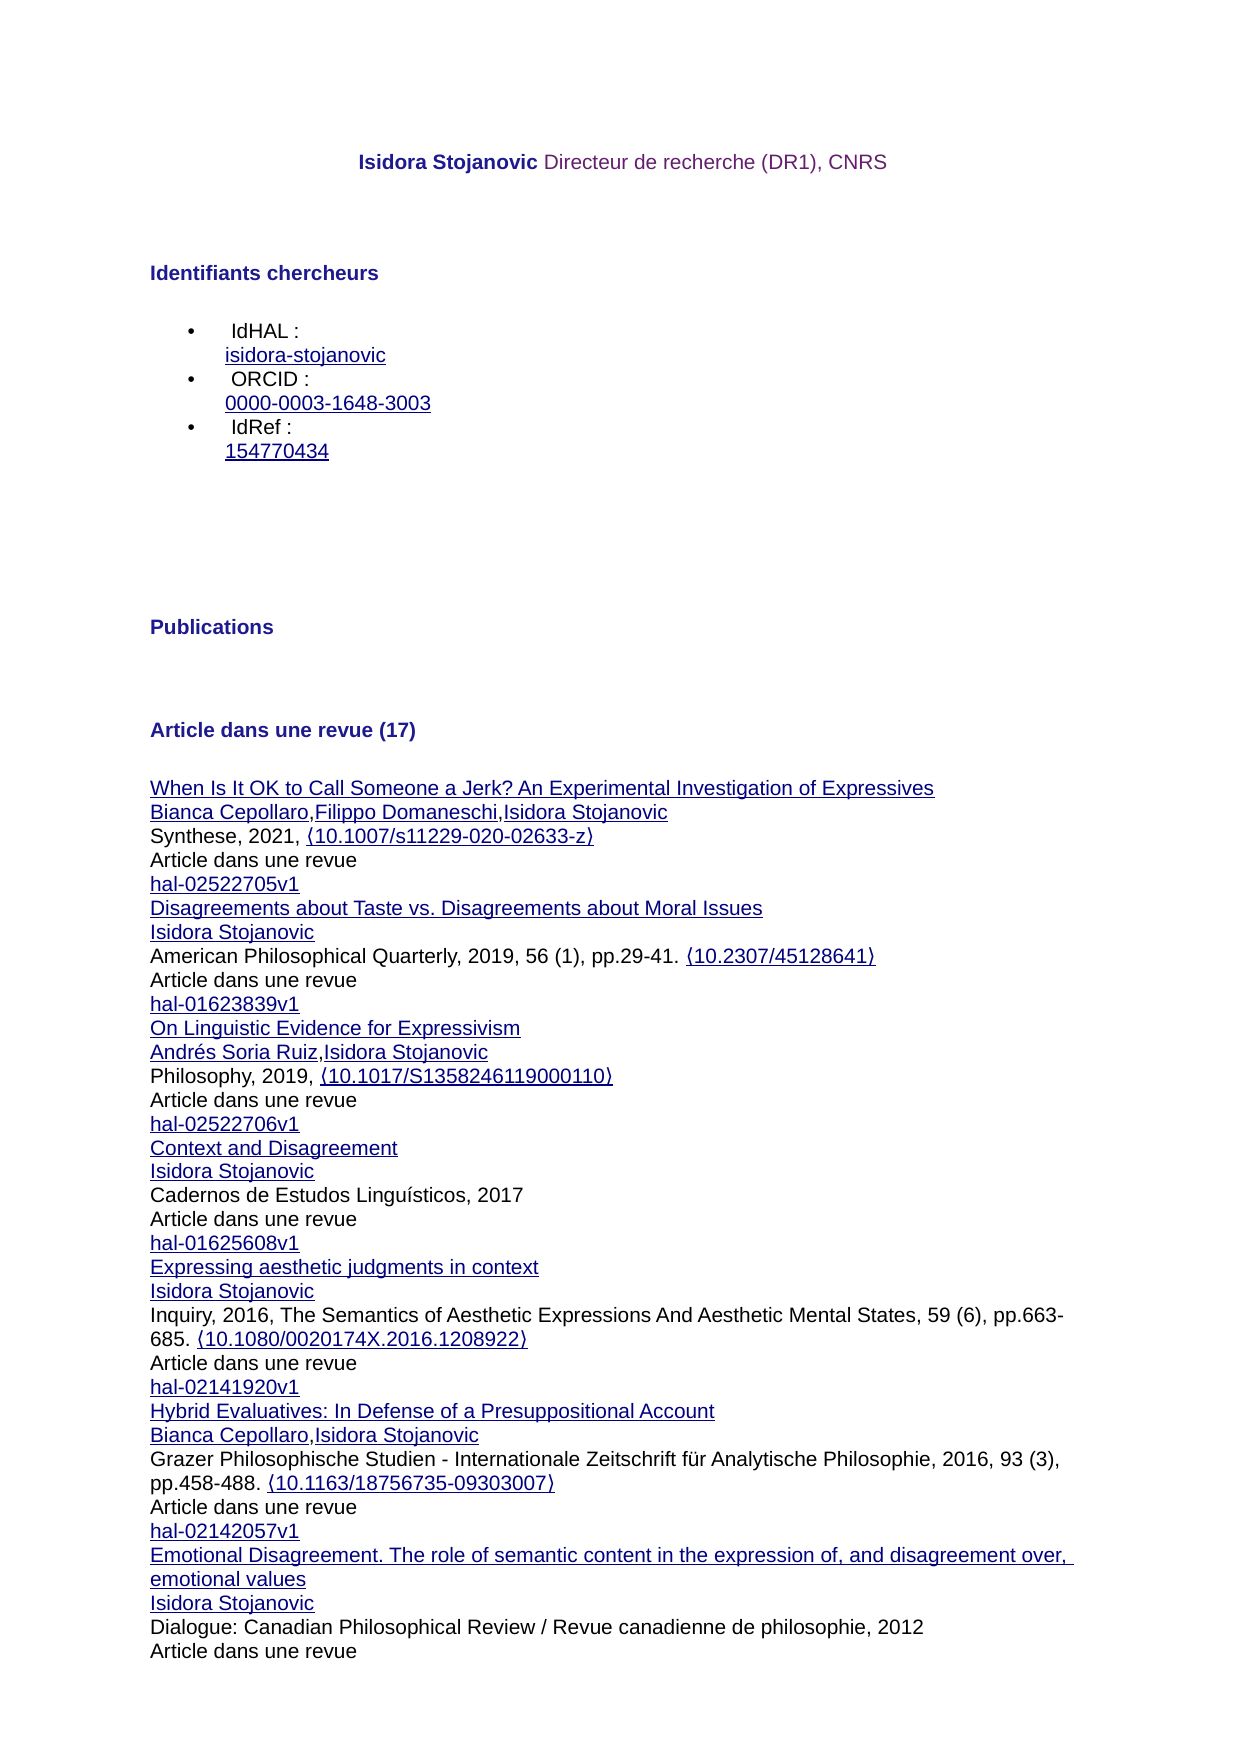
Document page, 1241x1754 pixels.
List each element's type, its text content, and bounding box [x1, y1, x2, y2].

list IdHAL : [187, 319, 1090, 343]
list IdRef : [187, 414, 1090, 438]
table_cell On Linguistic Evidence for Expressivism Andrés Soria Ruiz,Isidora Stojanovic Philosophy, 2019, ⟨10.1017/S1358246119000110⟩ Article dans une revue hal-02522706v1 [150, 1016, 1090, 1135]
subtitle Isidora Stojanovic Directeur de recherche (DR1), CNRS [150, 150, 1090, 174]
list ORCID : [187, 367, 1090, 391]
list isidora-stojanovic [187, 343, 1090, 367]
table_cell Expressing aesthetic judgments in context Isidora Stojanovic Inquiry, 2016, The Semantics of Aesthetic Expressions And Aesthetic Mental States, 59 (6), pp.663-685. ⟨10.1080/0020174X.2016.1208922⟩ Article dans une revue hal-02141920v1 [150, 1255, 1090, 1399]
list 0000-0003-1648-3003 [187, 391, 1090, 414]
table_cell Hybrid Evaluatives: In Defense of a Presuppositional Account Bianca Cepollaro,Isidora Stojanovic Grazer Philosophische Studien - Internationale Zeitschrift für Analytische Philosophie, 2016, 93 (3), pp.458-488. ⟨10.1163/18756735-09303007⟩ Article dans une revue hal-02142057v1 [150, 1399, 1090, 1543]
table_cell Disagreements about Taste vs. Disagreements about Moral Issues Isidora Stojanovic American Philosophical Quarterly, 2019, 56 (1), pp.29-41. ⟨10.2307/45128641⟩ Article dans une revue hal-01623839v1 [150, 896, 1090, 1016]
subtitle Article dans une revue (17) [150, 718, 1090, 742]
table_cell Emotional Disagreement. The role of semantic content in the expression of, and disagreement over, emotional values Isidora Stojanovic Dialogue: Canadian Philosophical Review / Revue canadienne de philosophie, 2012 Article dans une revue [150, 1543, 1090, 1662]
table_header When Is It OK to Call Someone a Jerk? An Experimental Investigation of Expressives Bianca Cepollaro,Filippo Domaneschi,Isidora Stojanovic Synthese, 2021, ⟨10.1007/s11229-020-02633-z⟩ Article dans une revue hal-02522705v1 [150, 776, 1090, 896]
list 154770434 [187, 438, 1090, 462]
subtitle Publications [150, 614, 1090, 638]
subtitle Identifiants chercheurs [150, 260, 1090, 284]
table_cell Context and Disagreement Isidora Stojanovic Cadernos de Estudos Linguísticos, 2017 Article dans une revue hal-01625608v1 [150, 1135, 1090, 1255]
